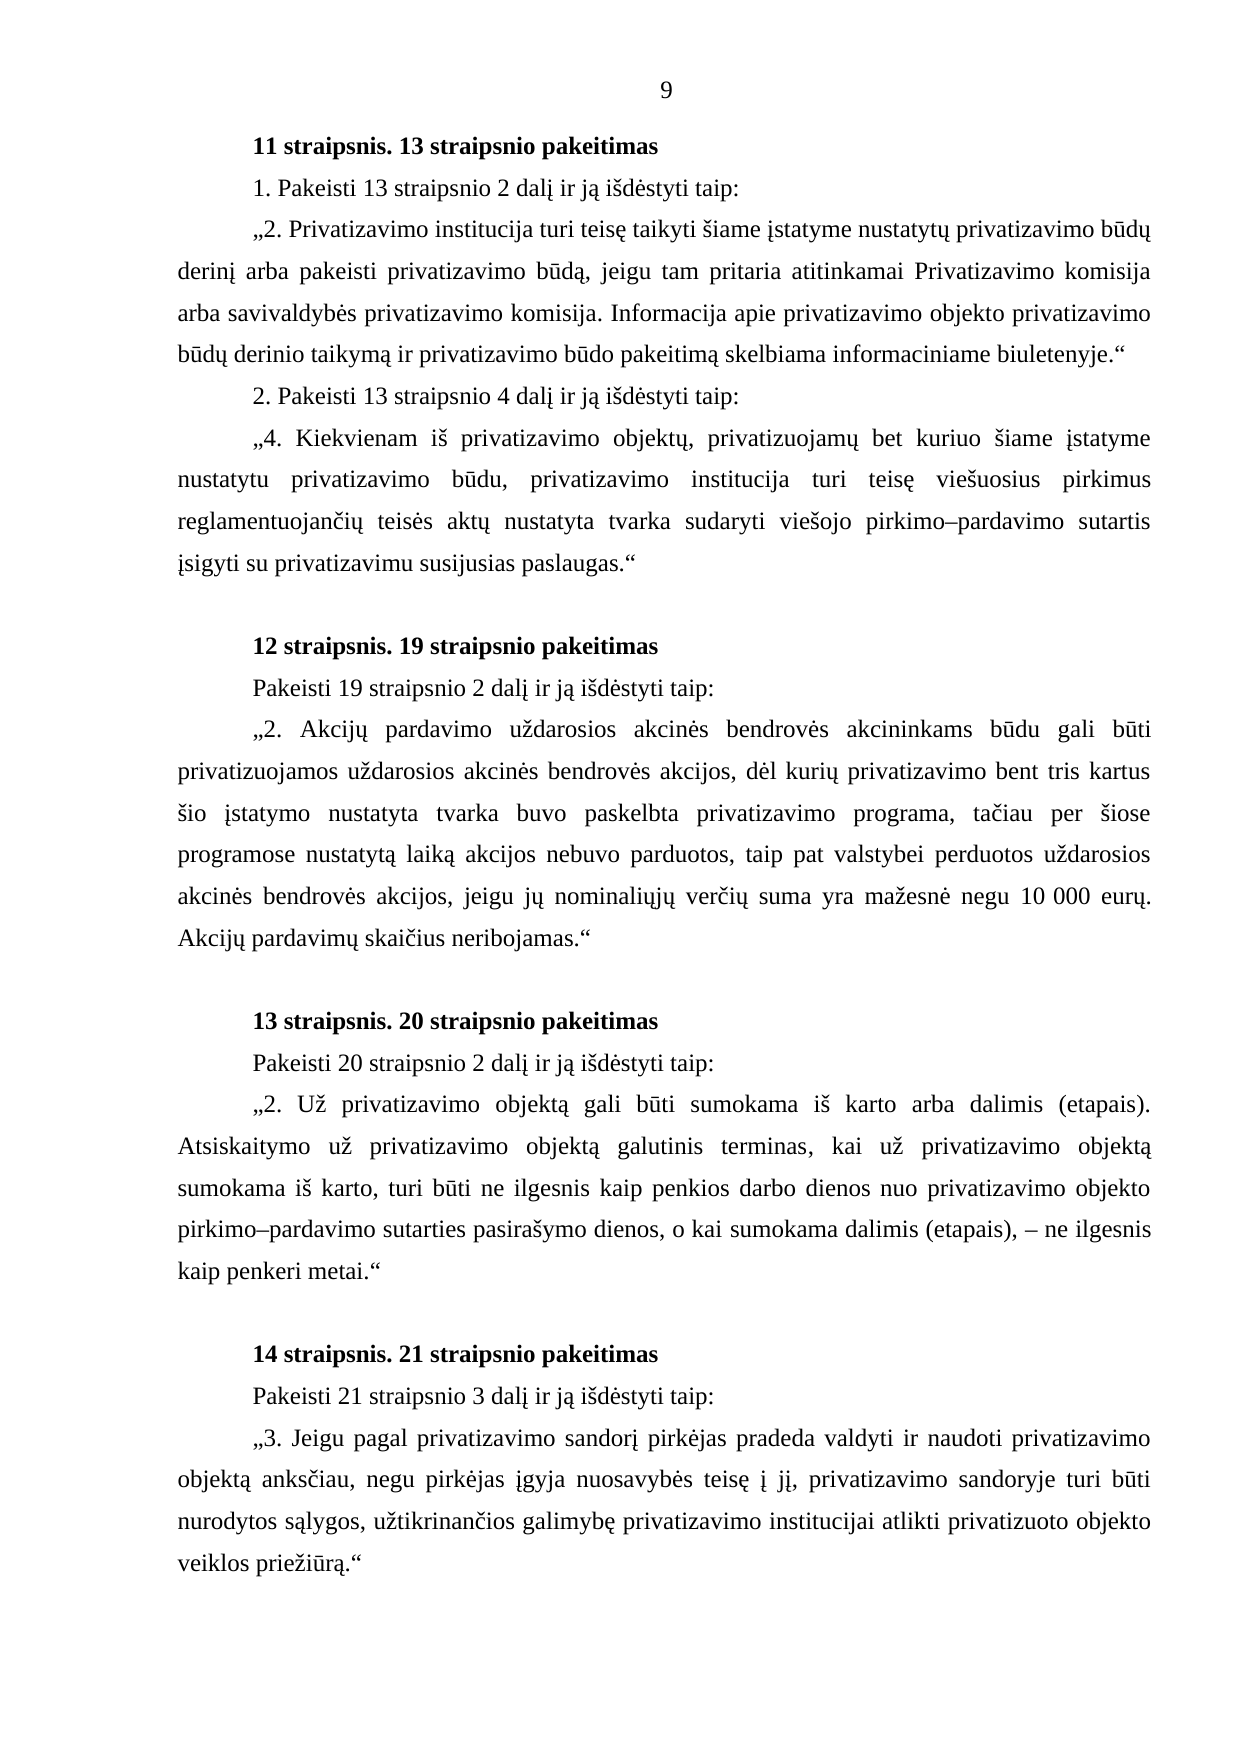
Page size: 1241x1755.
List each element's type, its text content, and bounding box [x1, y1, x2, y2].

text 13 straipsnis. 20 straipsnio pakeitimas [177, 993, 1152, 1035]
text „2. Akcijų pardavimo uždarosios akcinės bendrovės akcininkams būdu gali būti privatizuojamos uždarosios akcinės bendrovės akcijos, dėl kurių privatizavimo bent tris kartus šio įstatymo nustatyta tvarka buvo paskelbta privatizavimo programa, tačiau per šiose programose nustatytą laiką akcijos nebuvo parduotos, taip pat valstybei perduotos uždarosios akcinės bendrovės akcijos, jeigu jų nominaliųjų verčių suma yra mažesnė negu 10 000 eurų. Akcijų pardavimų skaičius neribojamas.“ [177, 701, 1152, 951]
text 12 straipsnis. 19 straipsnio pakeitimas [177, 618, 1152, 660]
text „2. Privatizavimo institucija turi teisę taikyti šiame įstatyme nustatytų privatizavimo būdų derinį arba pakeisti privatizavimo būdą, jeigu tam pritaria atitinkamai Privatizavimo komisija arba savivaldybės privatizavimo komisija. Informacija apie privatizavimo objekto privatizavimo būdų derinio taikymą ir privatizavimo būdo pakeitimą skelbiama informaciniame biuletenyje.“ [177, 201, 1152, 368]
text Pakeisti 20 straipsnio 2 dalį ir ją išdėstyti taip: [177, 1035, 1152, 1076]
text 11 straipsnis. 13 straipsnio pakeitimas [177, 118, 1152, 160]
text Pakeisti 21 straipsnio 3 dalį ir ją išdėstyti taip: [177, 1368, 1152, 1410]
text 2. Pakeisti 13 straipsnio 4 dalį ir ją išdėstyti taip: [177, 368, 1152, 410]
text 1. Pakeisti 13 straipsnio 2 dalį ir ją išdėstyti taip: [177, 160, 1152, 201]
text Pakeisti 19 straipsnio 2 dalį ir ją išdėstyti taip: [177, 660, 1152, 701]
text „3. Jeigu pagal privatizavimo sandorį pirkėjas pradeda valdyti ir naudoti privatizavimo objektą anksčiau, negu pirkėjas įgyja nuosavybės teisę į jį, privatizavimo sandoryje turi būti nurodytos sąlygos, užtikrinančios galimybę privatizavimo institucijai atlikti privatizuoto objekto veiklos priežiūrą.“ [177, 1410, 1152, 1576]
text „4. Kiekvienam iš privatizavimo objektų, privatizuojamų bet kuriuo šiame įstatyme nustatytu privatizavimo būdu, privatizavimo institucija turi teisę viešuosius pirkimus reglamentuojančių teisės aktų nustatyta tvarka sudaryti viešojo pirkimo–pardavimo sutartis įsigyti su privatizavimu susijusias paslaugas.“ [177, 410, 1152, 576]
text „2. Už privatizavimo objektą gali būti sumokama iš karto arba dalimis (etapais). Atsiskaitymo už privatizavimo objektą galutinis terminas, kai už privatizavimo objektą sumokama iš karto, turi būti ne ilgesnis kaip penkios darbo dienos nuo privatizavimo objekto pirkimo–pardavimo sutarties pasirašymo dienos, o kai sumokama dalimis (etapais), – ne ilgesnis kaip penkeri metai.“ [177, 1076, 1152, 1285]
text 14 straipsnis. 21 straipsnio pakeitimas [177, 1326, 1152, 1368]
